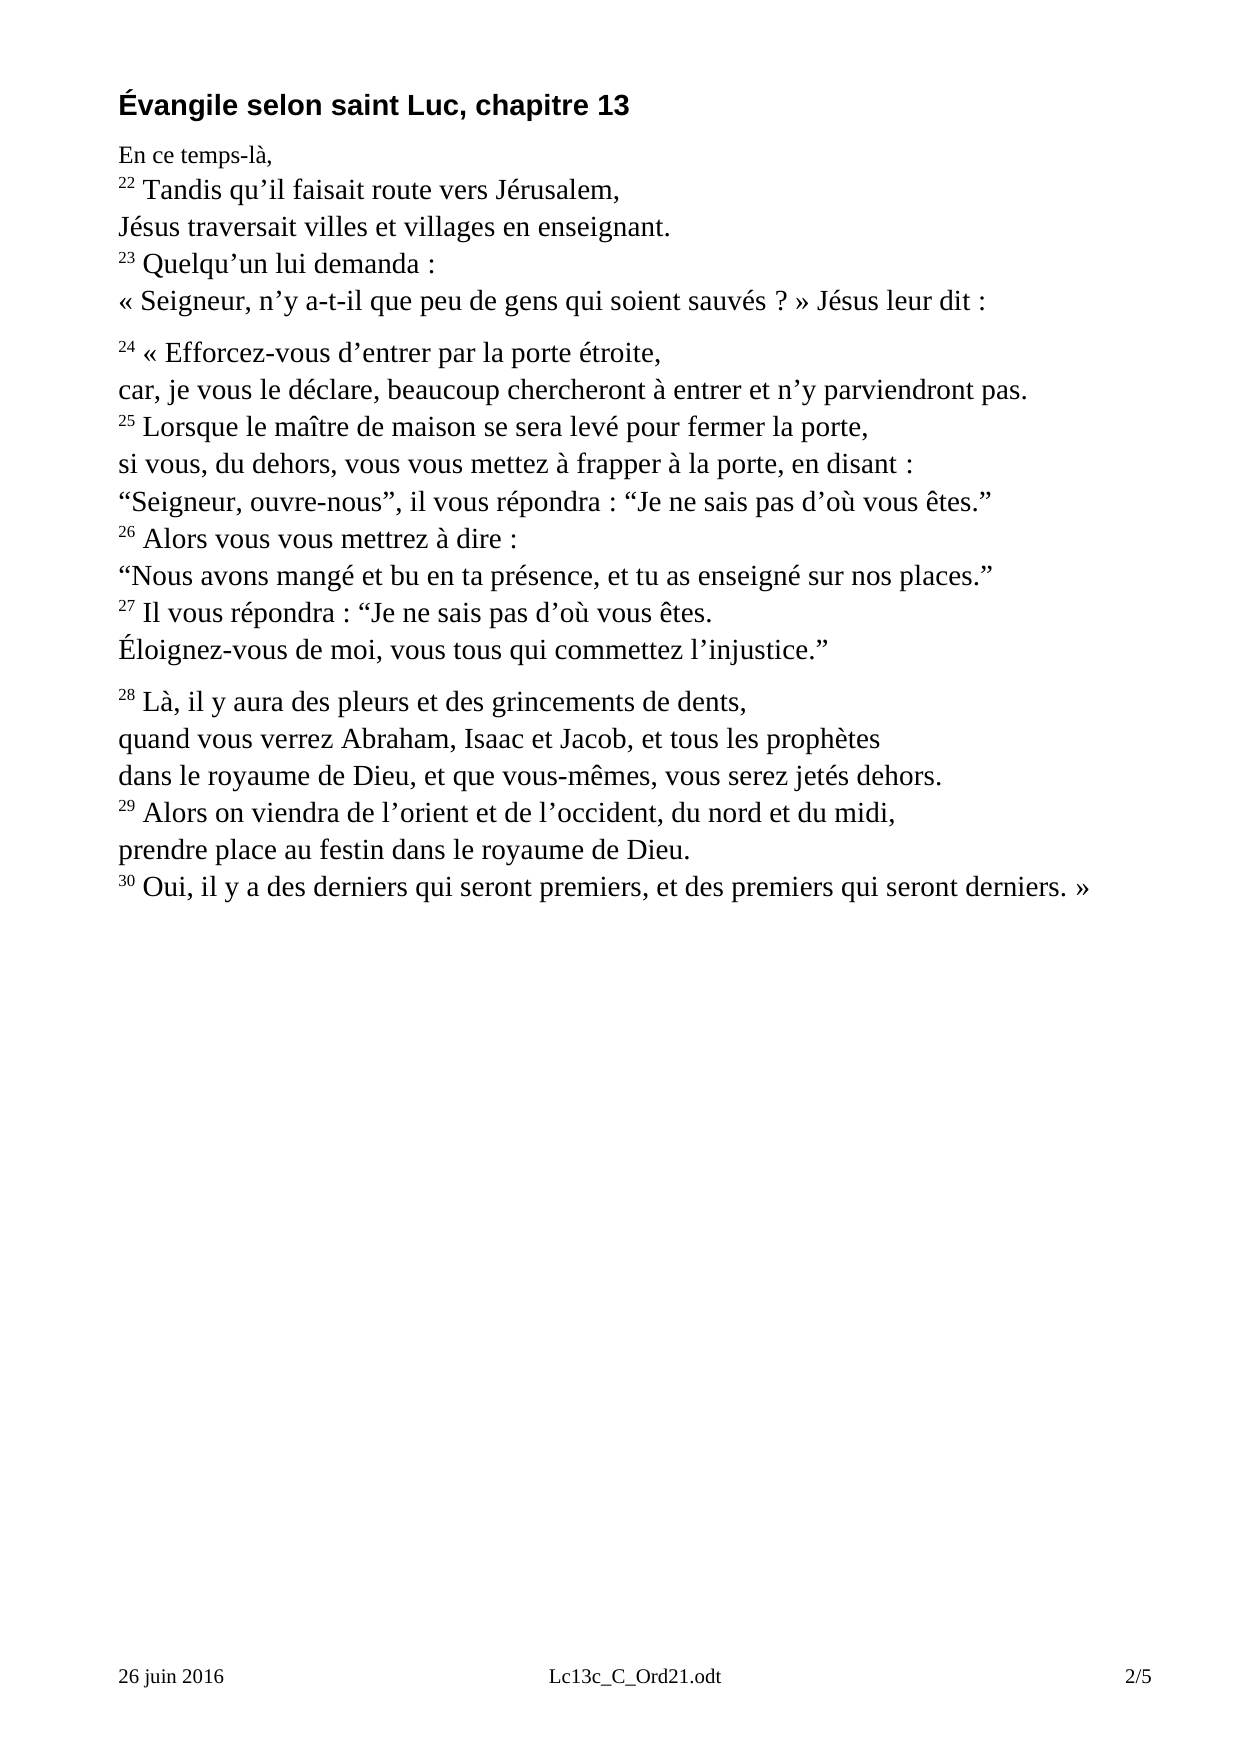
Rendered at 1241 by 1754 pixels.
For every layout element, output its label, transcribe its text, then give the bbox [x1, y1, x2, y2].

text En ce temps-là, [118, 141, 1152, 169]
text quand vous verrez Abraham, Isaac et Jacob, et tous les prophètes [118, 722, 1152, 754]
text dans le royaume de Dieu, et que vous-mêmes, vous serez jetés dehors. [118, 759, 1152, 792]
subtitle Évangile selon saint Luc, chapitre 13 [118, 88, 1152, 121]
text car, je vous le déclare, beaucoup chercheront à entrer et n’y parviendront pas. [118, 374, 1152, 406]
text « Seigneur, n’y a-t-il que peu de gens qui soient sauvés ? » Jésus leur dit : [118, 285, 1152, 317]
text 26 Alors vous vous mettrez à dire : [118, 522, 1152, 554]
text 29 Alors on viendra de l’orient et de l’occident, du nord et du midi, [118, 796, 1152, 829]
text 24 « Efforcez-vous d’entrer par la porte étroite, [118, 337, 1152, 369]
text 28 Là, il y aura des pleurs et des grincements de dents, [118, 685, 1152, 717]
text 25 Lorsque le maître de maison se sera levé pour fermer la porte, [118, 411, 1152, 443]
text 27 Il vous répondra : “Je ne sais pas d’où vous êtes. [118, 596, 1152, 628]
text si vous, du dehors, vous vous mettez à frapper à la porte, en disant : [118, 448, 1152, 480]
text prendre place au festin dans le royaume de Dieu. [118, 833, 1152, 866]
text “Nous avons mangé et bu en ta présence, et tu as enseigné sur nos places.” [118, 559, 1152, 591]
text Jésus traversait villes et villages en enseignant. [118, 211, 1152, 243]
text Éloignez-vous de moi, vous tous qui commettez l’injustice.” [118, 633, 1152, 666]
text 30 Oui, il y a des derniers qui seront premiers, et des premiers qui seront derniers. » [118, 871, 1152, 903]
text “Seigneur, ouvre-nous”, il vous répondra : “Je ne sais pas d’où vous êtes.” [118, 485, 1152, 517]
text 23 Quelqu’un lui demanda : [118, 248, 1152, 280]
text 22 Tandis qu’il faisait route vers Jérusalem, [118, 173, 1152, 206]
